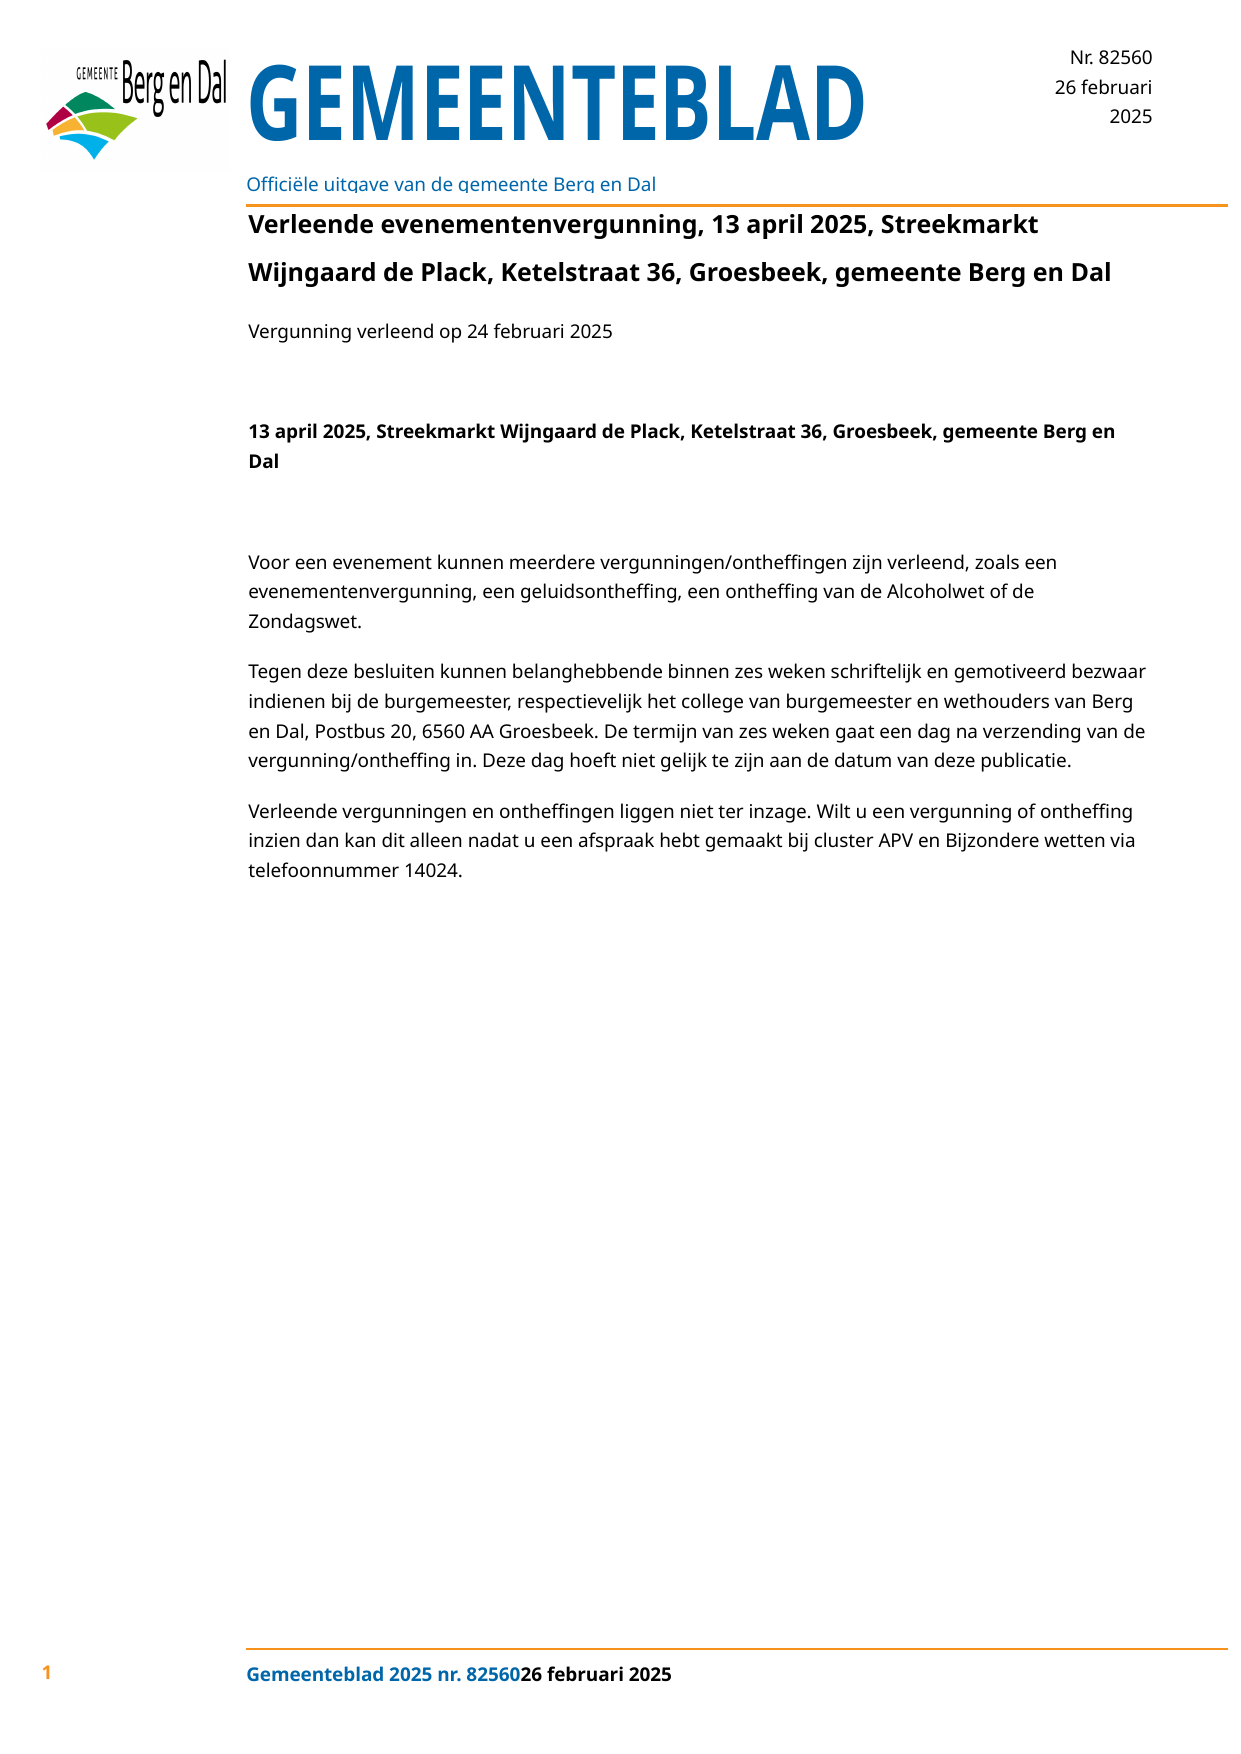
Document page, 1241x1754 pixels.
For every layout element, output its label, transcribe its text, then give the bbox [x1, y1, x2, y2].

text Vergunning verleend op 24 februari 2025 [248, 318, 1152, 344]
text Voor een evenement kunnen meerdere vergunningen/ontheffingen zijn verleend, zoals een evenementenvergunning, een geluidsontheffing, een ontheffing van de Alcoholwet of de Zondagswet. [248, 549, 1152, 634]
text Tegen deze besluiten kunnen belanghebbende binnen zes weken schriftelijk en gemotiveerd bezwaar indienen bij de burgemeester, respectievelijk het college van burgemeester en wethouders van Berg en Dal, Postbus 20, 6560 AA Groesbeek. De termijn van zes weken gaat een dag na verzending van de vergunning/ontheffing in. Deze dag hoeft niet gelijk te zijn aan de datum van deze publicatie. [248, 659, 1152, 773]
picture [41, 47, 231, 172]
text 13 april 2025, Streekmarkt Wijngaard de Plack, Ketelstraat 36, Groesbeek, gemeente Berg en Dal [248, 419, 1152, 474]
text Verleende evenementenvergunning, 13 april 2025, Streekmarkt Wijngaard de Plack, Ketelstraat 36, Groesbeek, gemeente Berg en Dal [248, 207, 1152, 288]
text Verleende vergunningen en ontheffingen liggen niet ter inzage. Wilt u een vergunning of ontheffing inzien dan kan dit alleen nadat u een afspraak hebt gemaakt bij cluster APV en Bijzondere wetten via telefoonnummer 14024. [248, 798, 1152, 883]
